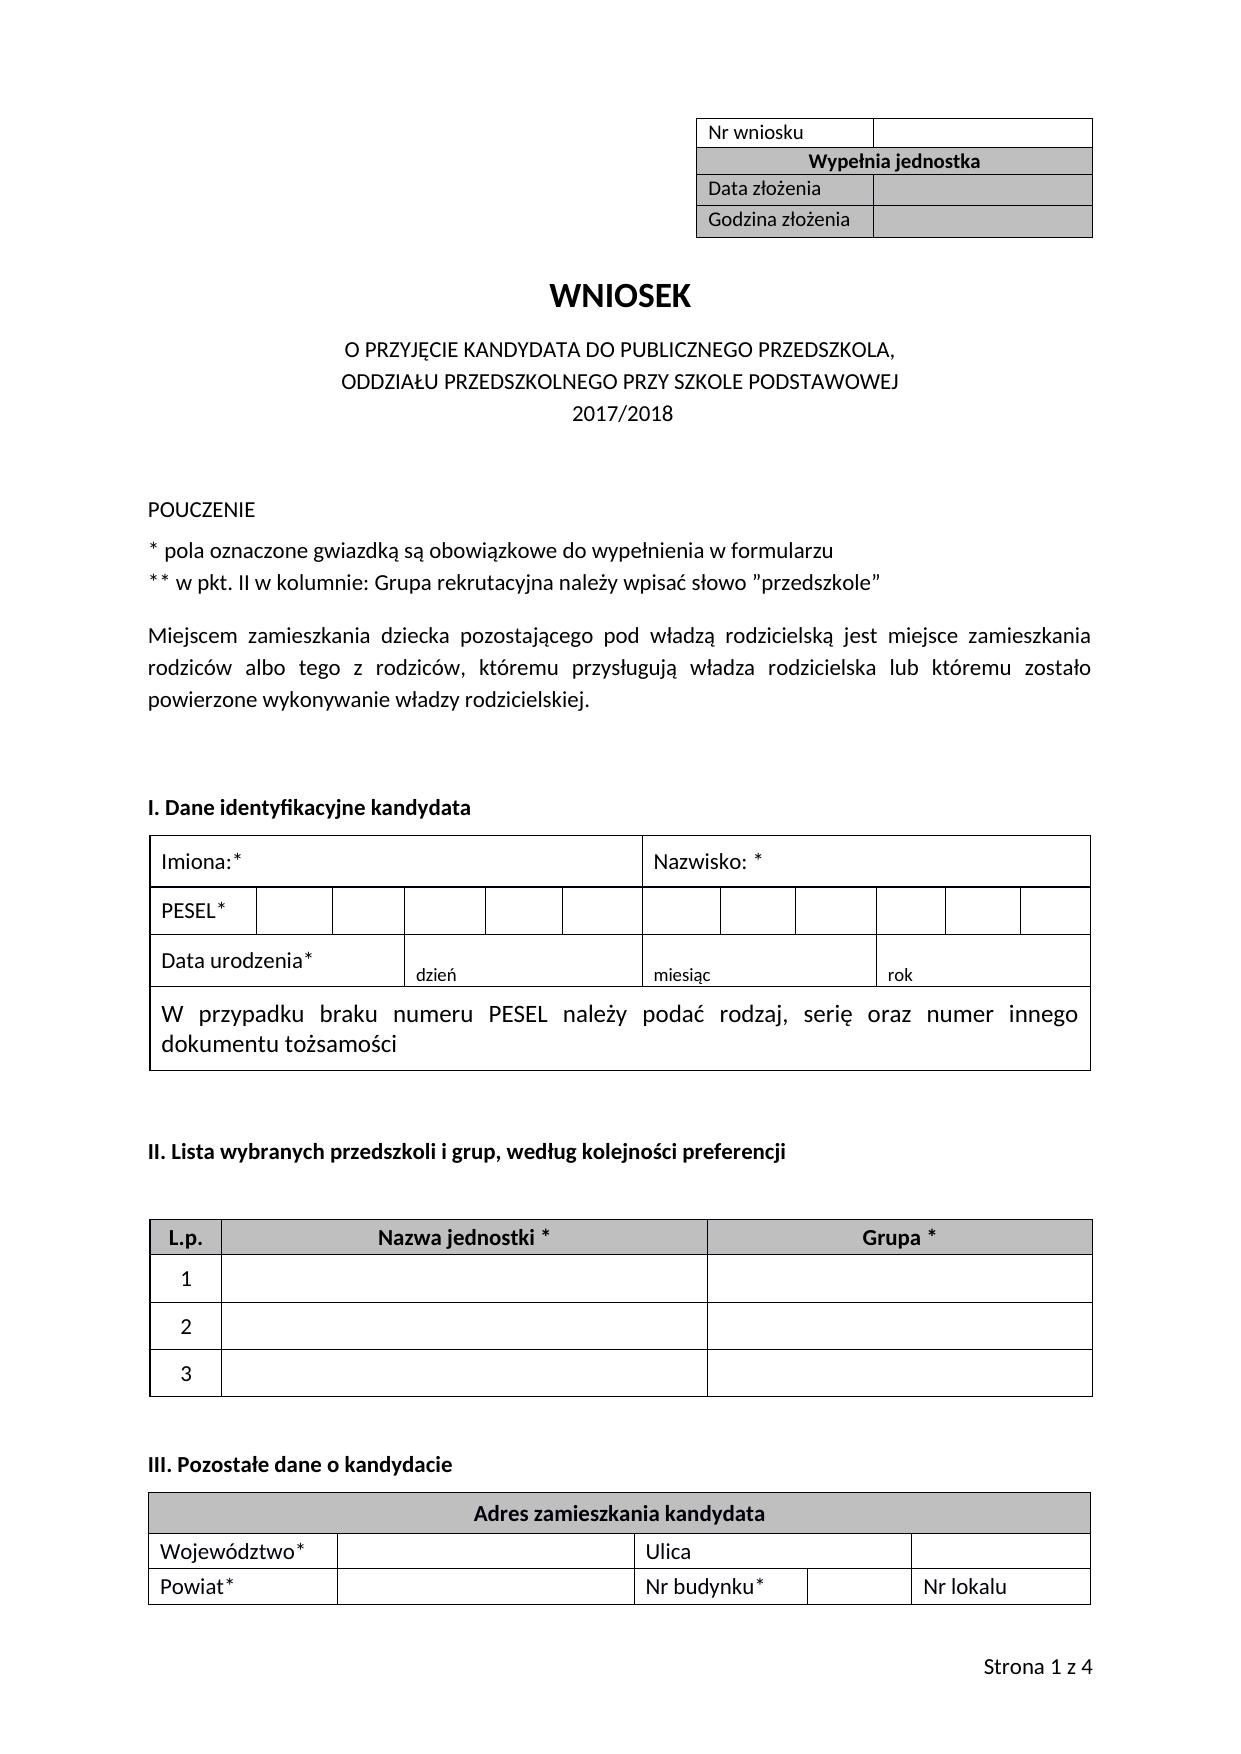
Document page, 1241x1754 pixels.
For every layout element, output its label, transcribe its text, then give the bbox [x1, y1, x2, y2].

table_cell [708, 1255, 1092, 1302]
table_cell [946, 888, 1020, 934]
text III. Pozostałe dane o kandydacie [148, 1450, 1092, 1478]
table_header Adres zamieszkania kandydata [149, 1493, 1090, 1533]
table_cell [338, 1534, 634, 1568]
table_cell Godzina złożenia [697, 206, 873, 237]
table_cell [877, 888, 945, 934]
table_cell Ulica [635, 1534, 911, 1568]
table_cell PESEL* [151, 888, 256, 934]
table_cell Data urodzenia* [151, 935, 404, 986]
table_cell Powiat* [149, 1569, 337, 1604]
table_cell Wypełnia jednostka [697, 148, 1092, 174]
table_cell [1021, 888, 1090, 934]
table_cell [796, 888, 876, 934]
table_cell [708, 1303, 1092, 1349]
table_cell [643, 888, 720, 934]
text WNIOSEK [148, 273, 1092, 316]
table_header Imiona:* [151, 836, 642, 886]
table_cell [808, 1569, 911, 1604]
table_cell [257, 888, 332, 934]
table_cell 3 [151, 1350, 221, 1396]
table_cell rok [877, 935, 1090, 986]
text * pola oznaczone gwiazdką są obowiązkowe do wypełnienia w formularzu ** w pkt. II w kolumnie: Grupa rekrutacyjna należy wpisać słowo ”przedszkole” [148, 536, 1092, 596]
table_header Nr wniosku [697, 119, 873, 147]
table_cell [333, 888, 404, 934]
table_cell W przypadku braku numeru PESEL należy podać rodzaj, serię oraz numer innego dokumentu tożsamości [151, 987, 1090, 1070]
text I. Dane identyfikacyjne kandydata [148, 793, 1092, 821]
table_cell 1 [151, 1255, 221, 1302]
table_cell [912, 1534, 1090, 1568]
table_cell [563, 888, 642, 934]
table_cell Województwo* [149, 1534, 337, 1568]
table_cell [486, 888, 562, 934]
table_cell [222, 1303, 707, 1349]
subtitle POUCZENIE [148, 495, 1092, 523]
table_cell [721, 888, 795, 934]
table_header Nazwisko: * [643, 836, 1090, 886]
table_cell Nr lokalu [912, 1569, 1090, 1604]
table_header Grupa * [708, 1220, 1092, 1254]
table_cell [338, 1569, 634, 1604]
table_cell 2 [151, 1303, 221, 1349]
table_cell [222, 1350, 707, 1396]
table_header Nazwa jednostki * [222, 1220, 707, 1254]
table_cell [874, 175, 1092, 205]
table_cell miesiąc [643, 935, 876, 986]
table_cell [222, 1255, 707, 1302]
table_cell [874, 206, 1092, 237]
table_cell Data złożenia [697, 175, 873, 205]
text Miejscem zamieszkania dziecka pozostającego pod władzą rodzicielską jest miejsce zamieszkania rodziców albo tego z rodziców, któremu przysługują władza rodzicielska lub któremu zostało powierzone wykonywanie władzy rodzicielskiej. [148, 621, 1092, 713]
table_header [874, 119, 1092, 147]
table_cell dzień [405, 935, 642, 986]
table_header [147, 118, 696, 237]
table_header L.p. [151, 1220, 221, 1254]
table_cell Nr budynku* [635, 1569, 807, 1604]
table_cell [405, 888, 485, 934]
text II. Lista wybranych przedszkoli i grup, według kolejności preferencji [148, 1137, 1092, 1165]
text O PRZYJĘCIE KANDYDATA DO PUBLICZNEGO PRZEDSZKOLA, ODDZIAŁU PRZEDSZKOLNEGO PRZY SZKOLE PODSTAWOWEJ 2017/2018 [148, 335, 1092, 427]
table_cell [708, 1350, 1092, 1396]
